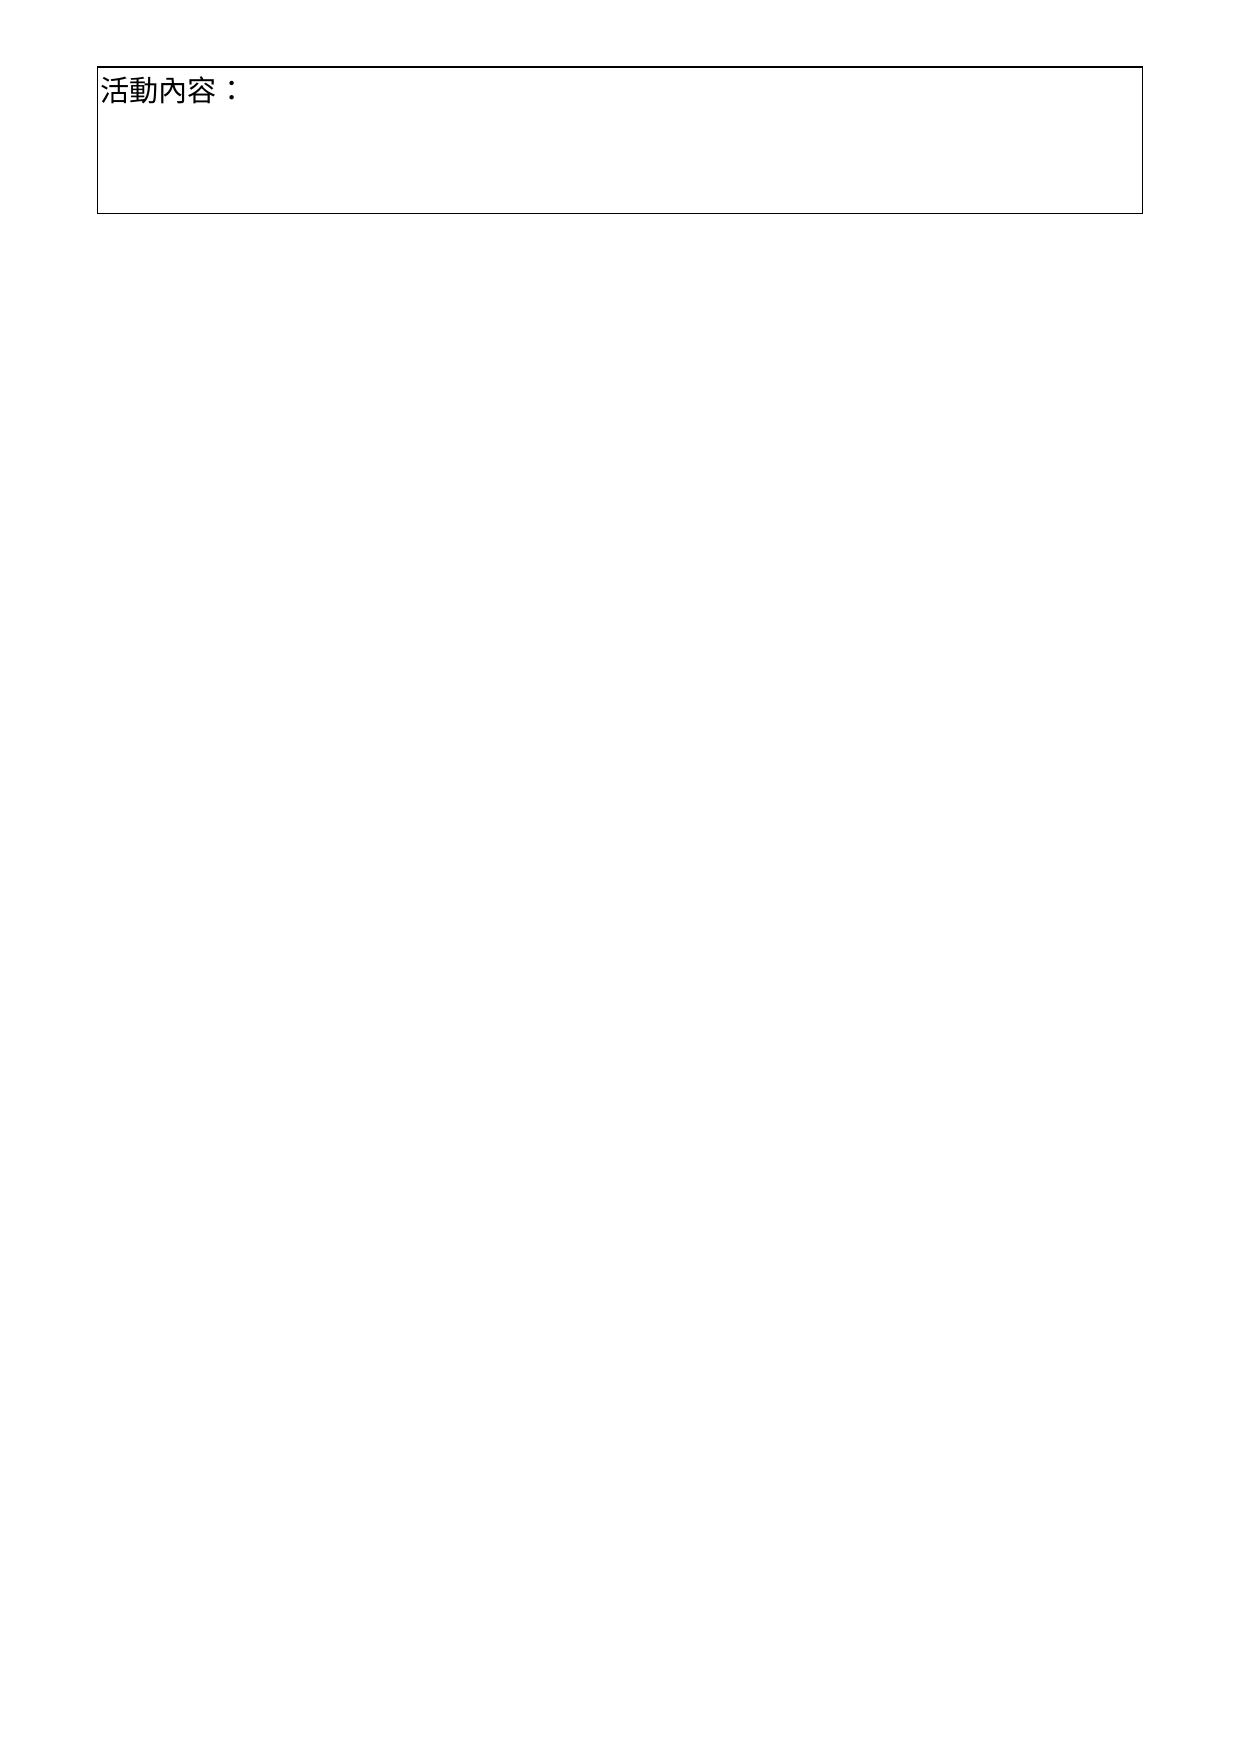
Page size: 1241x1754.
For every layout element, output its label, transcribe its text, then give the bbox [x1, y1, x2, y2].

table_cell 活動內容： [98, 68, 1142, 212]
